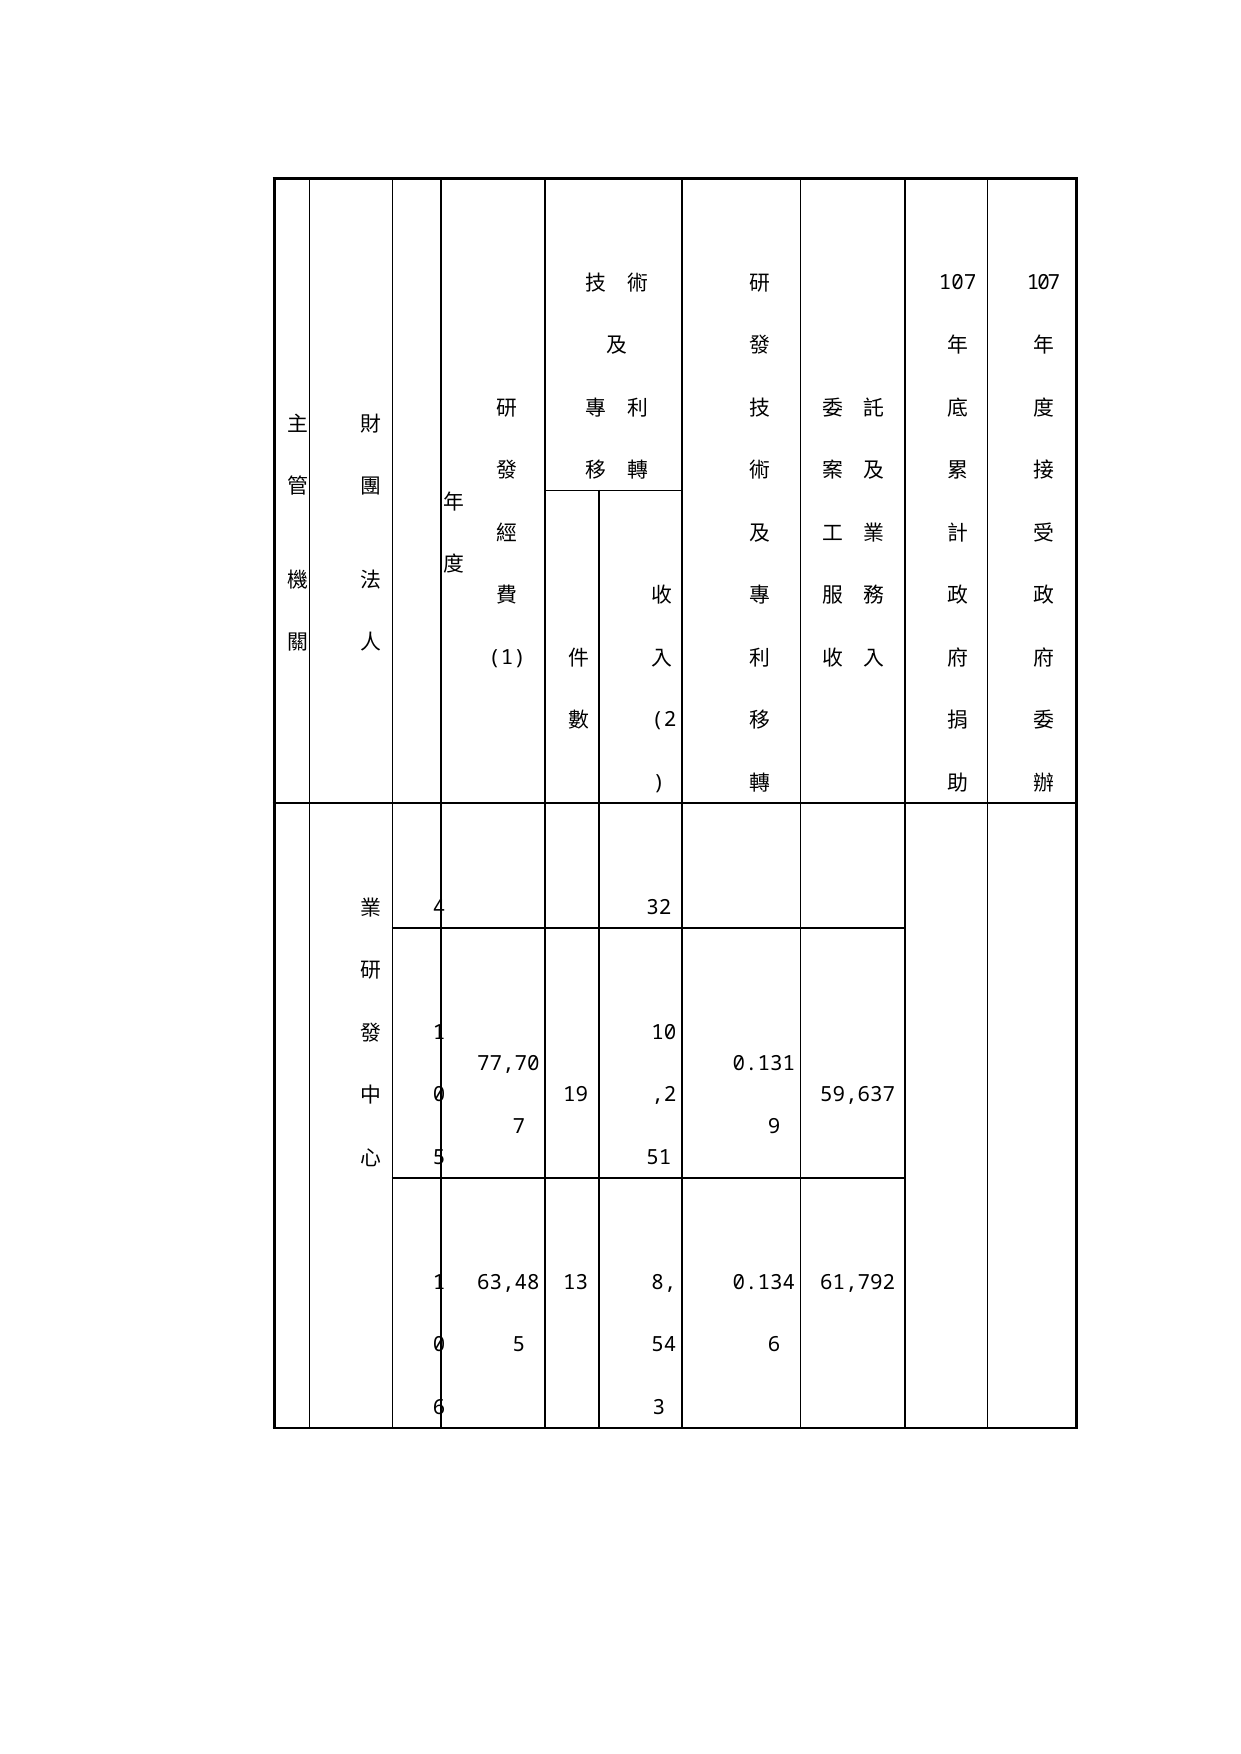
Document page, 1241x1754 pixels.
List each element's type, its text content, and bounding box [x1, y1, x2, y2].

table_header 技術及 專利移轉 [546, 180, 681, 490]
table_header 107年底累計政府捐助基金比率(%) [906, 180, 987, 802]
table_header 研發經費(1) [442, 180, 544, 802]
table_cell [546, 804, 598, 927]
table_cell 10,251 [600, 929, 681, 1177]
table_header 財團 法人 [310, 180, 392, 802]
table_cell 0.1346 [683, 1179, 800, 1427]
table_cell [906, 804, 987, 1427]
table_header 年度 [393, 180, 440, 802]
table_cell 13 [546, 1179, 598, 1427]
table_header 研發技術及專利移轉收入比(2)/(1) [683, 180, 800, 802]
table_cell 104 [393, 804, 440, 927]
table_cell 業研發中心 [310, 804, 392, 1427]
table_cell 8,543 [600, 1179, 681, 1427]
table_cell 0.1319 [683, 929, 800, 1177]
table_cell [683, 804, 800, 927]
table_cell 77,707 [442, 929, 544, 1177]
table_cell 61,792 [801, 1179, 904, 1427]
table_cell [276, 804, 309, 1427]
table_cell 收入(2) [600, 491, 681, 802]
table_header 委託案及工業服務收入 [801, 180, 904, 802]
table_cell 19 [546, 929, 598, 1177]
table_cell 63,485 [442, 1179, 544, 1427]
table_header 107年度接受政府委辦補助比率(%) [988, 180, 1075, 802]
table_cell [988, 804, 1075, 1427]
table_cell 81,007 [442, 804, 544, 927]
table_cell 32 [600, 804, 681, 927]
table_cell 105 [393, 929, 440, 1177]
table_header 主管 機關 [276, 180, 309, 802]
table_cell 件數 [546, 491, 598, 802]
table_cell [801, 804, 904, 927]
table_cell 59,637 [801, 929, 904, 1177]
table_cell 106 [393, 1179, 440, 1427]
